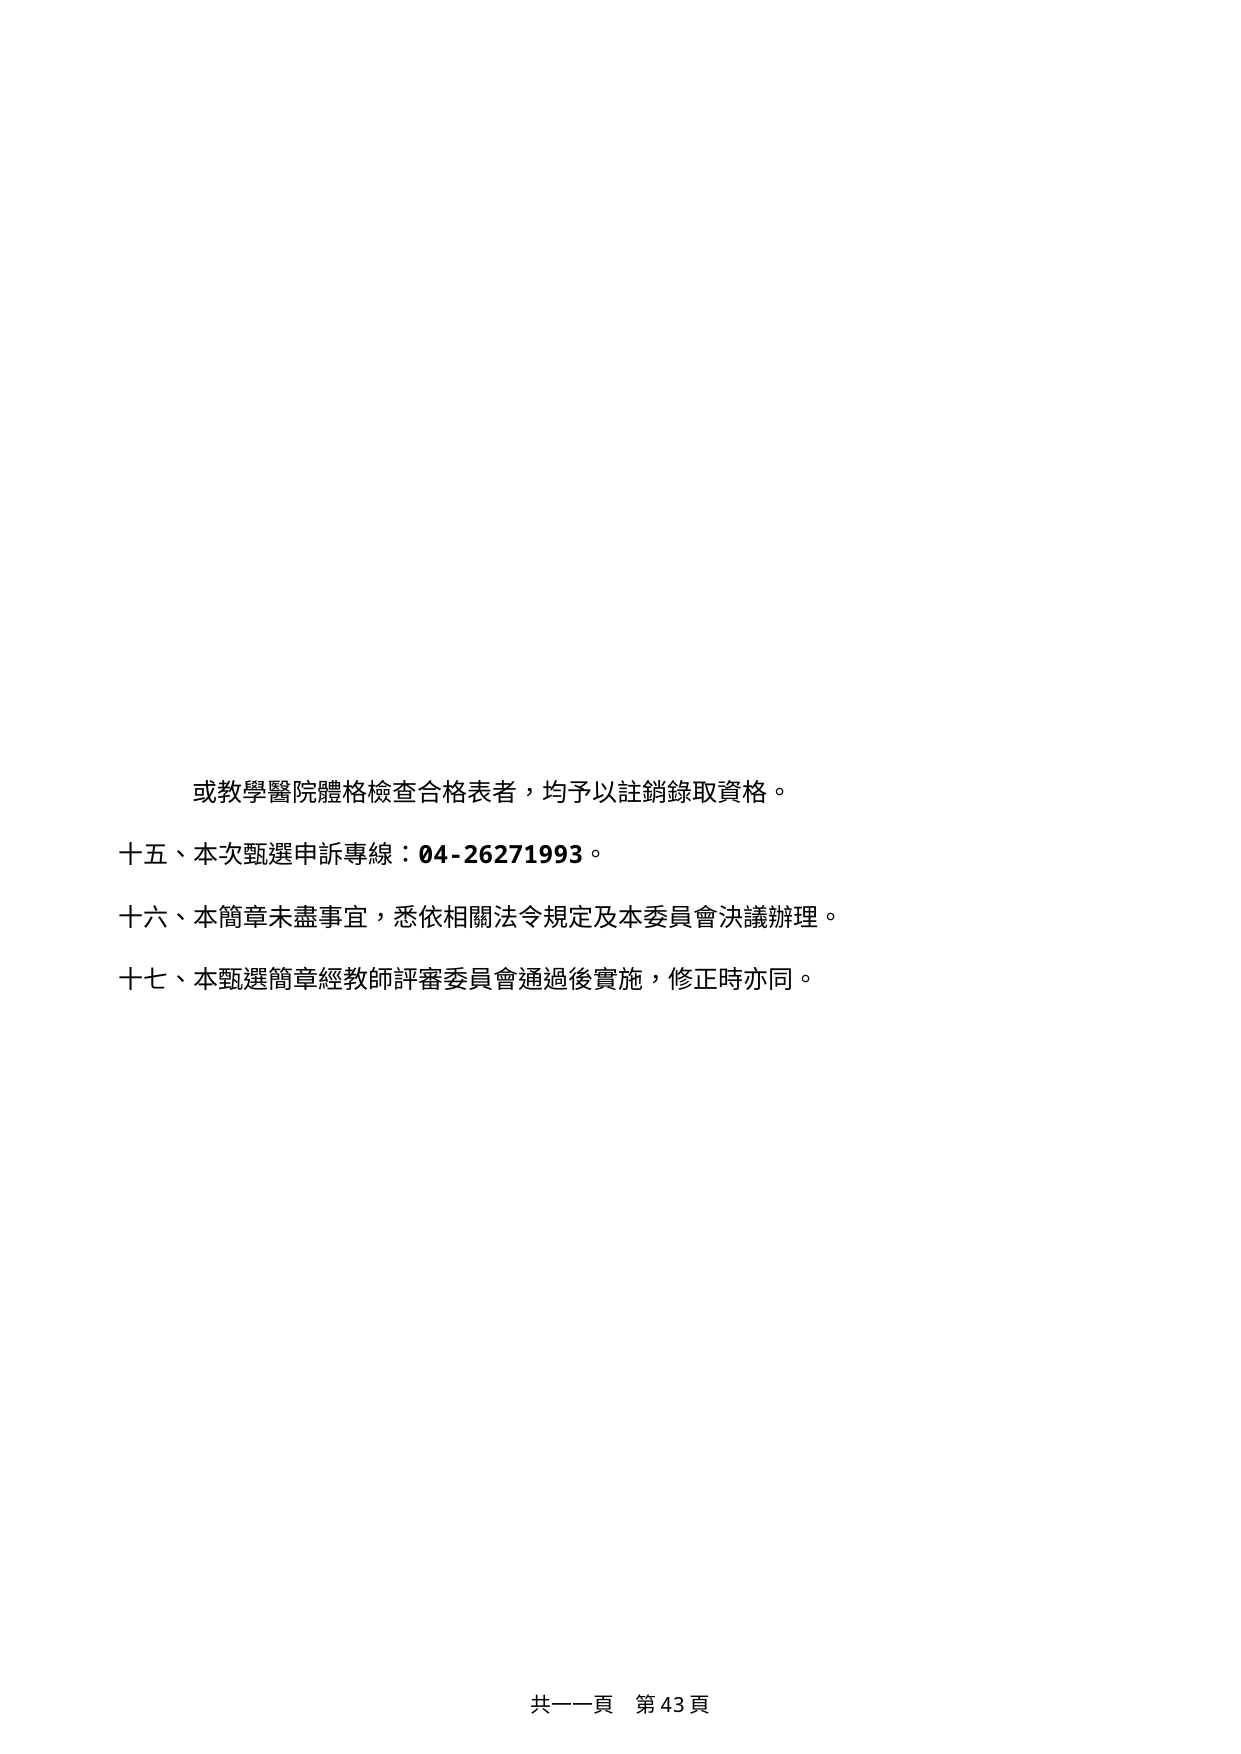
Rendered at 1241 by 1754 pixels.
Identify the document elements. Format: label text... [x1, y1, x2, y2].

text 十六、本簡章未盡事宜，悉依相關法令規定及本委員會決議辦理。 [118, 874, 1122, 936]
text （六）經甄選錄取者，應繳交公立或教學醫院體格檢查表（含最近三個月內胸部X光透視）；如體檢不合格或患有傳染病防治條例相關規定或其他妨害教學之傳染病或未繳交公立或教學醫院體格檢查合格表者，均予以註銷錄取資格。 [118, 749, 1122, 811]
text 十五、本次甄選申訴專線：04-26271993。 [118, 811, 1122, 874]
text 十七、本甄選簡章經教師評審委員會通過後實施，修正時亦同。 [118, 936, 1122, 999]
